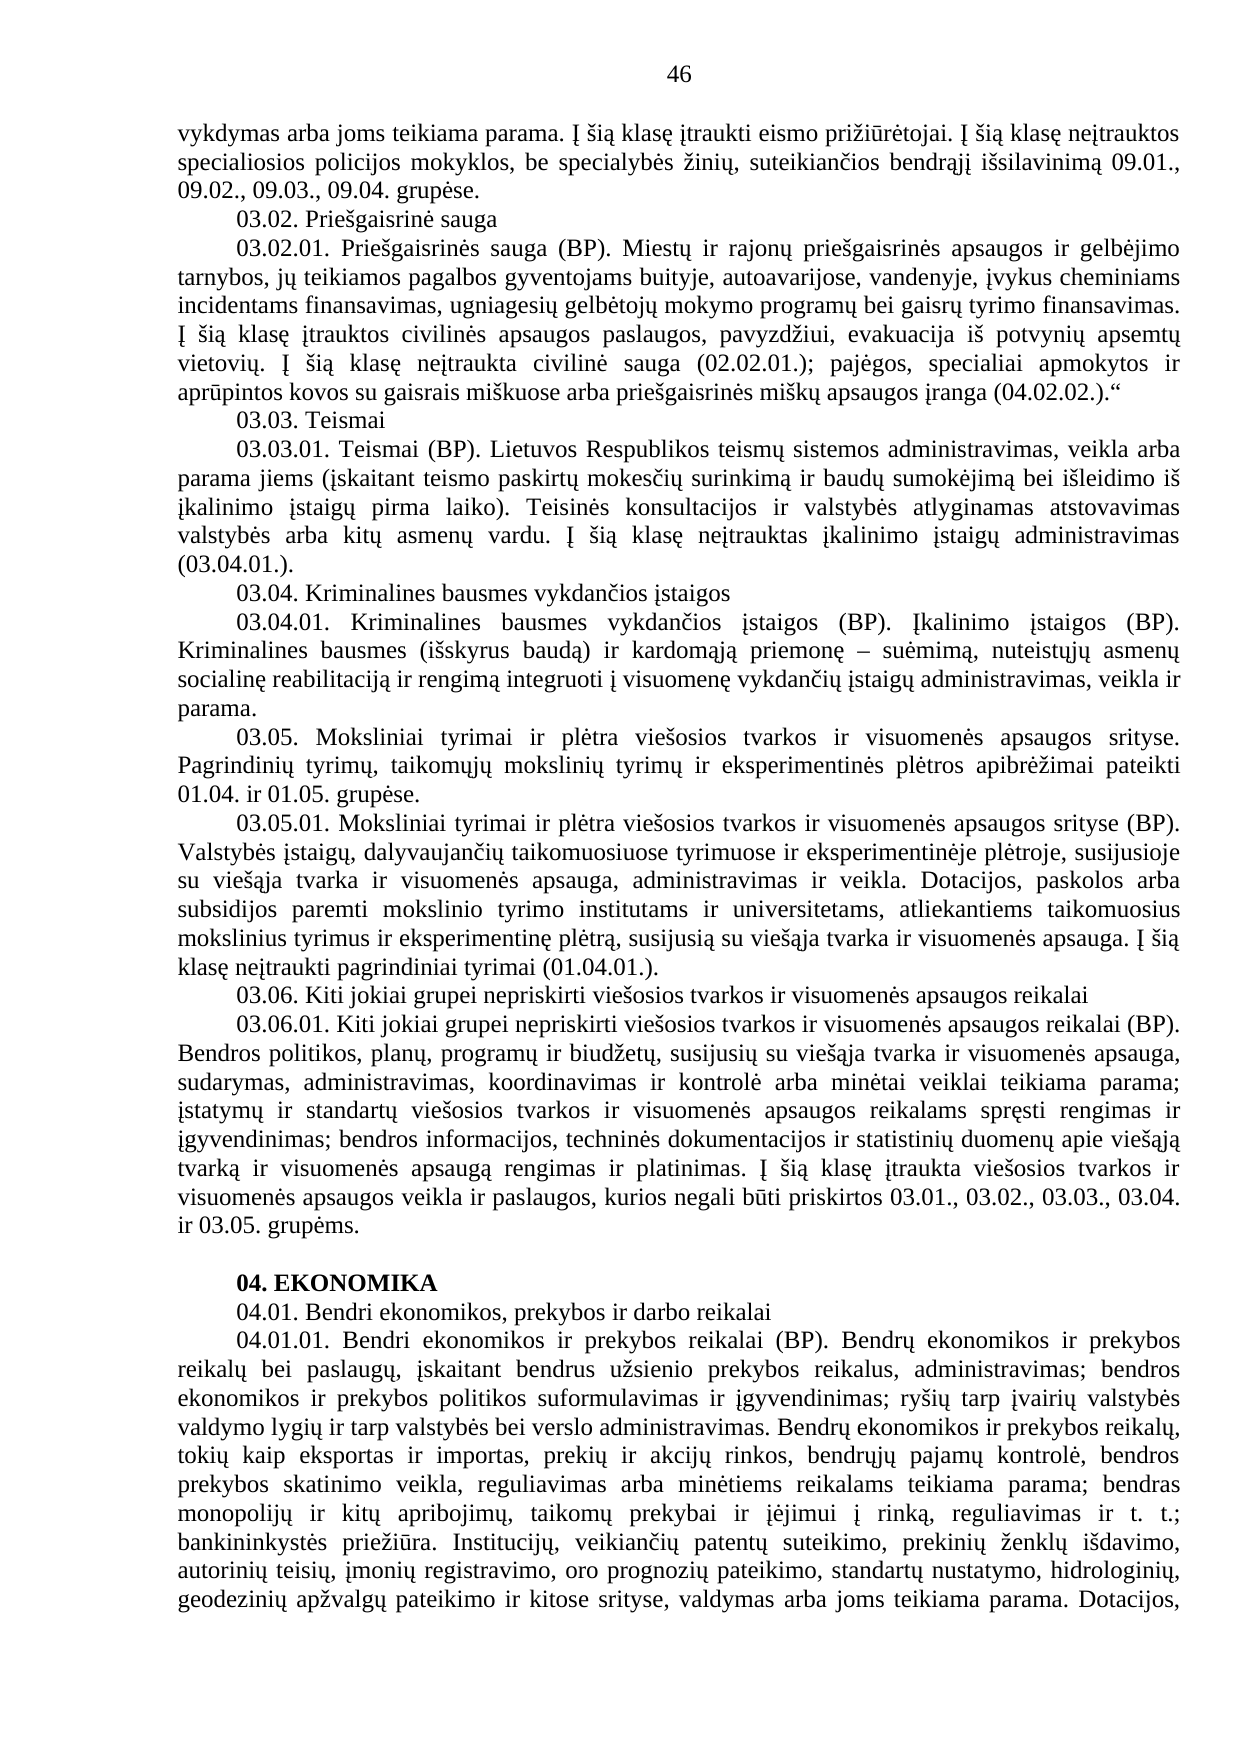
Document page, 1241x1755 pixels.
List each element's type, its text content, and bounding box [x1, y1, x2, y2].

text 03.05. Moksliniai tyrimai ir plėtra viešosios tvarkos ir visuomenės apsaugos srityse. Pagrindinių tyrimų, taikomųjų mokslinių tyrimų ir eksperimentinės plėtros apibrėžimai pateikti 01.04. ir 01.05. grupėse. [177, 722, 1181, 808]
text 03.04.01. Kriminalines bausmes vykdančios įstaigos (BP). Įkalinimo įstaigos (BP). Kriminalines bausmes (išskyrus baudą) ir kardomąją priemonę – suėmimą, nuteistųjų asmenų socialinę reabilitaciją ir rengimą integruoti į visuomenę vykdančių įstaigų administravimas, veikla ir parama. [177, 607, 1181, 722]
text 03.06. Kiti jokiai grupei nepriskirti viešosios tvarkos ir visuomenės apsaugos reikalai [177, 981, 1181, 1009]
text 03.03.01. Teismai (BP). Lietuvos Respublikos teismų sistemos administravimas, veikla arba parama jiems (įskaitant teismo paskirtų mokesčių surinkimą ir baudų sumokėjimą bei išleidimo iš įkalinimo įstaigų pirma laiko). Teisinės konsultacijos ir valstybės atlyginamas atstovavimas valstybės arba kitų asmenų vardu. Į šią klasę neįtrauktas įkalinimo įstaigų administravimas (03.04.01.). [177, 434, 1181, 578]
text 03.03. Teismai [177, 406, 1181, 434]
text 03.02. Priešgaisrinė sauga [177, 204, 1181, 233]
text 03.05.01. Moksliniai tyrimai ir plėtra viešosios tvarkos ir visuomenės apsaugos srityse (BP). Valstybės įstaigų, dalyvaujančių taikomuosiuose tyrimuose ir eksperimentinėje plėtroje, susijusioje su viešąja tvarka ir visuomenės apsauga, administravimas ir veikla. Dotacijos, paskolos arba subsidijos paremti mokslinio tyrimo institutams ir universitetams, atliekantiems taikomuosius mokslinius tyrimus ir eksperimentinę plėtrą, susijusią su viešąja tvarka ir visuomenės apsauga. Į šią klasę neįtraukti pagrindiniai tyrimai (01.04.01.). [177, 808, 1181, 981]
text vykdymas arba joms teikiama parama. Į šią klasę įtraukti eismo prižiūrėtojai. Į šią klasę neįtrauktos specialiosios policijos mokyklos, be specialybės žinių, suteikiančios bendrąjį išsilavinimą 09.01., 09.02., 09.03., 09.04. grupėse. [177, 118, 1181, 204]
text 03.04. Kriminalines bausmes vykdančios įstaigos [177, 578, 1181, 607]
text 04.01.01. Bendri ekonomikos ir prekybos reikalai (BP). Bendrų ekonomikos ir prekybos reikalų bei paslaugų, įskaitant bendrus užsienio prekybos reikalus, administravimas; bendros ekonomikos ir prekybos politikos suformulavimas ir įgyvendinimas; ryšių tarp įvairių valstybės valdymo lygių ir tarp valstybės bei verslo administravimas. Bendrų ekonomikos ir prekybos reikalų, tokių kaip eksportas ir importas, prekių ir akcijų rinkos, bendrųjų pajamų kontrolė, bendros prekybos skatinimo veikla, reguliavimas arba minėtiems reikalams teikiama parama; bendras monopolijų ir kitų apribojimų, taikomų prekybai ir įėjimui į rinką, reguliavimas ir t. t.; bankininkystės priežiūra. Institucijų, veikiančių patentų suteikimo, prekinių ženklų išdavimo, autorinių teisių, įmonių registravimo, oro prognozių pateikimo, standartų nustatymo, hidrologinių, geodezinių apžvalgų pateikimo ir kitose srityse, valdymas arba joms teikiama parama. Dotacijos, [177, 1326, 1181, 1613]
text 03.02.01. Priešgaisrinės sauga (BP). Miestų ir rajonų priešgaisrinės apsaugos ir gelbėjimo tarnybos, jų teikiamos pagalbos gyventojams buityje, autoavarijose, vandenyje, įvykus cheminiams incidentams finansavimas, ugniagesių gelbėtojų mokymo programų bei gaisrų tyrimo finansavimas. Į šią klasę įtrauktos civilinės apsaugos paslaugos, pavyzdžiui, evakuacija iš potvynių apsemtų vietovių. Į šią klasę neįtraukta civilinė sauga (02.02.01.); pajėgos, specialiai apmokytos ir aprūpintos kovos su gaisrais miškuose arba priešgaisrinės miškų apsaugos įranga (04.02.02.).“ [177, 233, 1181, 406]
text 04. EKONOMIKA [177, 1268, 1181, 1297]
text 03.06.01. Kiti jokiai grupei nepriskirti viešosios tvarkos ir visuomenės apsaugos reikalai (BP). Bendros politikos, planų, programų ir biudžetų, susijusių su viešąja tvarka ir visuomenės apsauga, sudarymas, administravimas, koordinavimas ir kontrolė arba minėtai veiklai teikiama parama; įstatymų ir standartų viešosios tvarkos ir visuomenės apsaugos reikalams spręsti rengimas ir įgyvendinimas; bendros informacijos, techninės dokumentacijos ir statistinių duomenų apie viešąją tvarką ir visuomenės apsaugą rengimas ir platinimas. Į šią klasę įtraukta viešosios tvarkos ir visuomenės apsaugos veikla ir paslaugos, kurios negali būti priskirtos 03.01., 03.02., 03.03., 03.04. ir 03.05. grupėms. [177, 1009, 1181, 1239]
text 04.01. Bendri ekonomikos, prekybos ir darbo reikalai [177, 1297, 1181, 1326]
